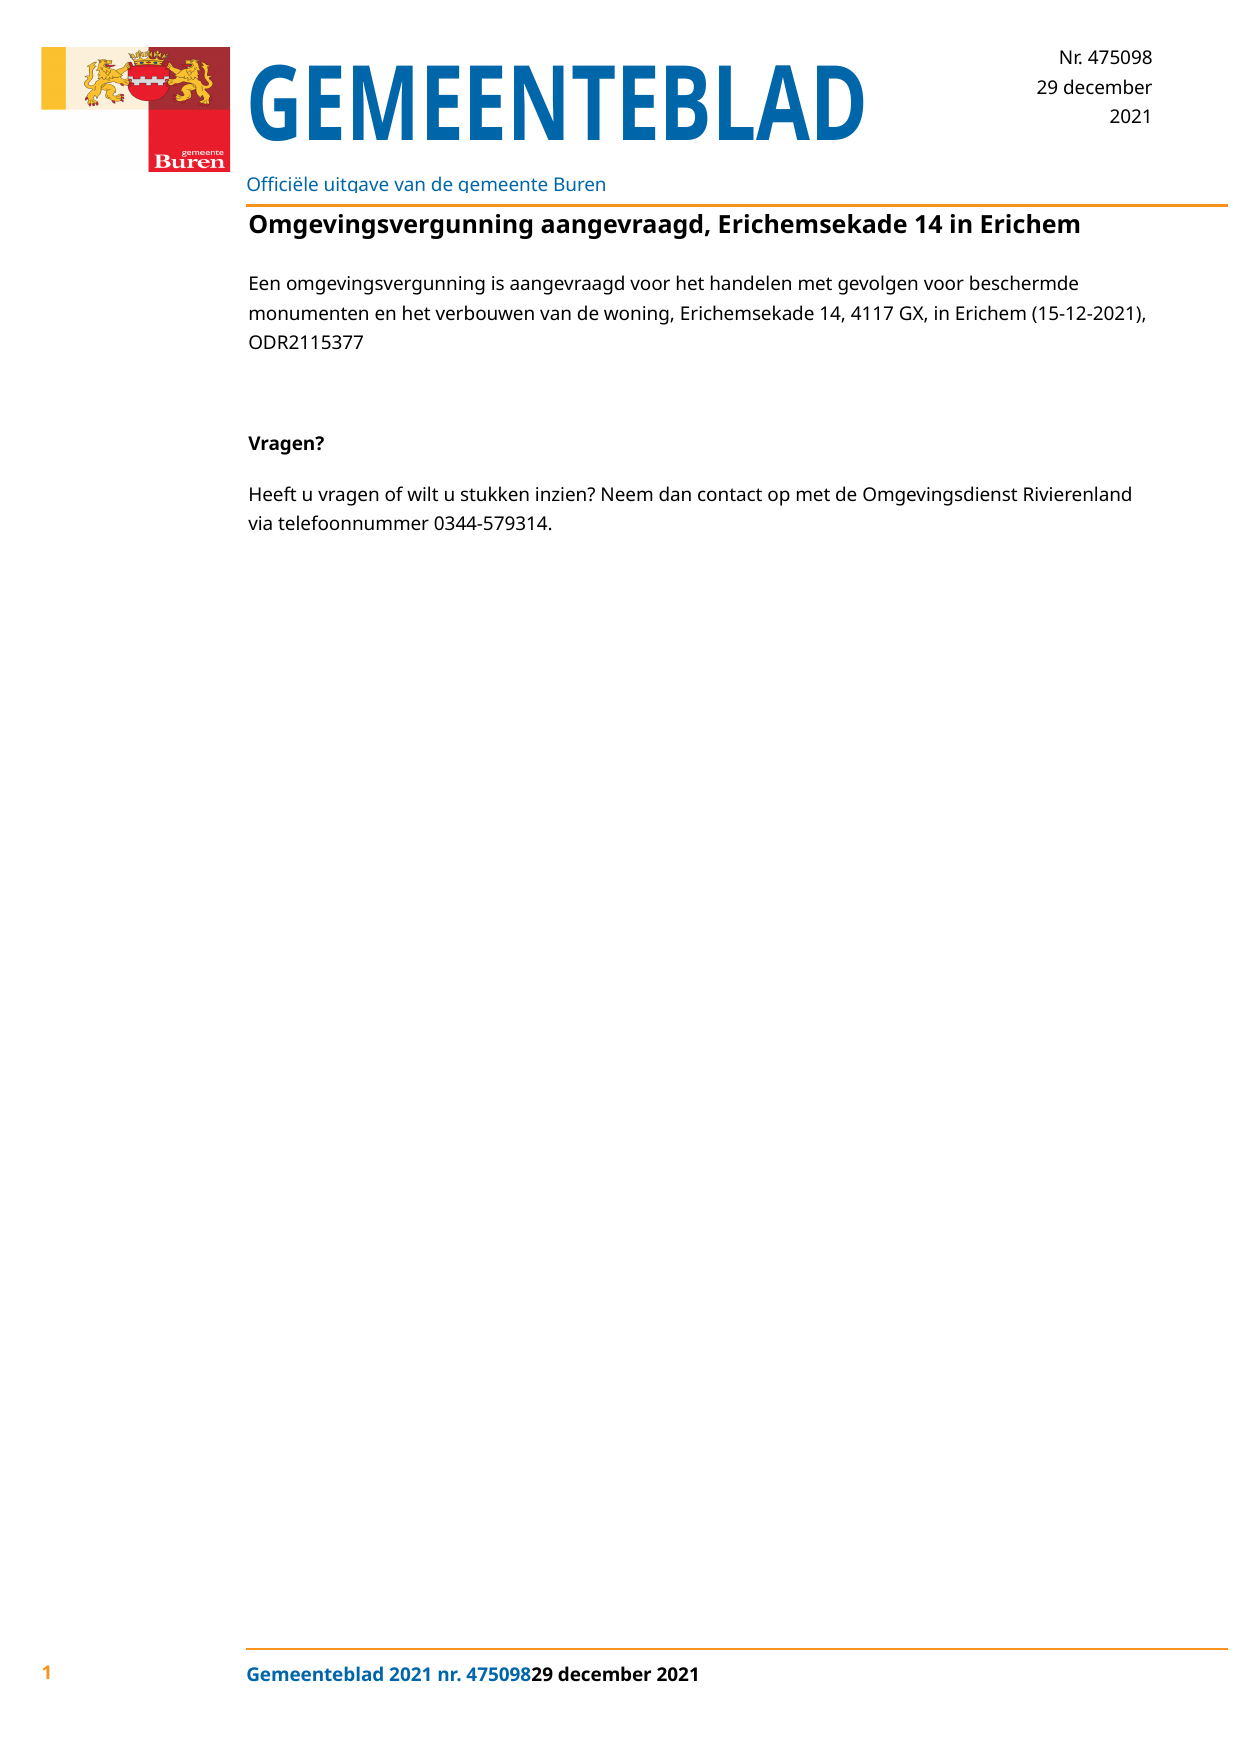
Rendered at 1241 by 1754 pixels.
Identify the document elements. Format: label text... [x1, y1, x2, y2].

picture [41, 47, 231, 172]
text Omgevingsvergunning aangevraagd, Erichemsekade 14 in Erichem [248, 207, 1152, 241]
text Heeft u vragen of wilt u stukken inzien? Neem dan contact op met de Omgevingsdienst Rivierenland via telefoonnummer 0344-579314. [248, 481, 1152, 536]
text Een omgevingsvergunning is aangevraagd voor het handelen met gevolgen voor beschermde monumenten en het verbouwen van de woning, Erichemsekade 14, 4117 GX, in Erichem (15-12-2021), ODR2115377 [248, 270, 1152, 355]
text Vragen? [248, 430, 1152, 456]
